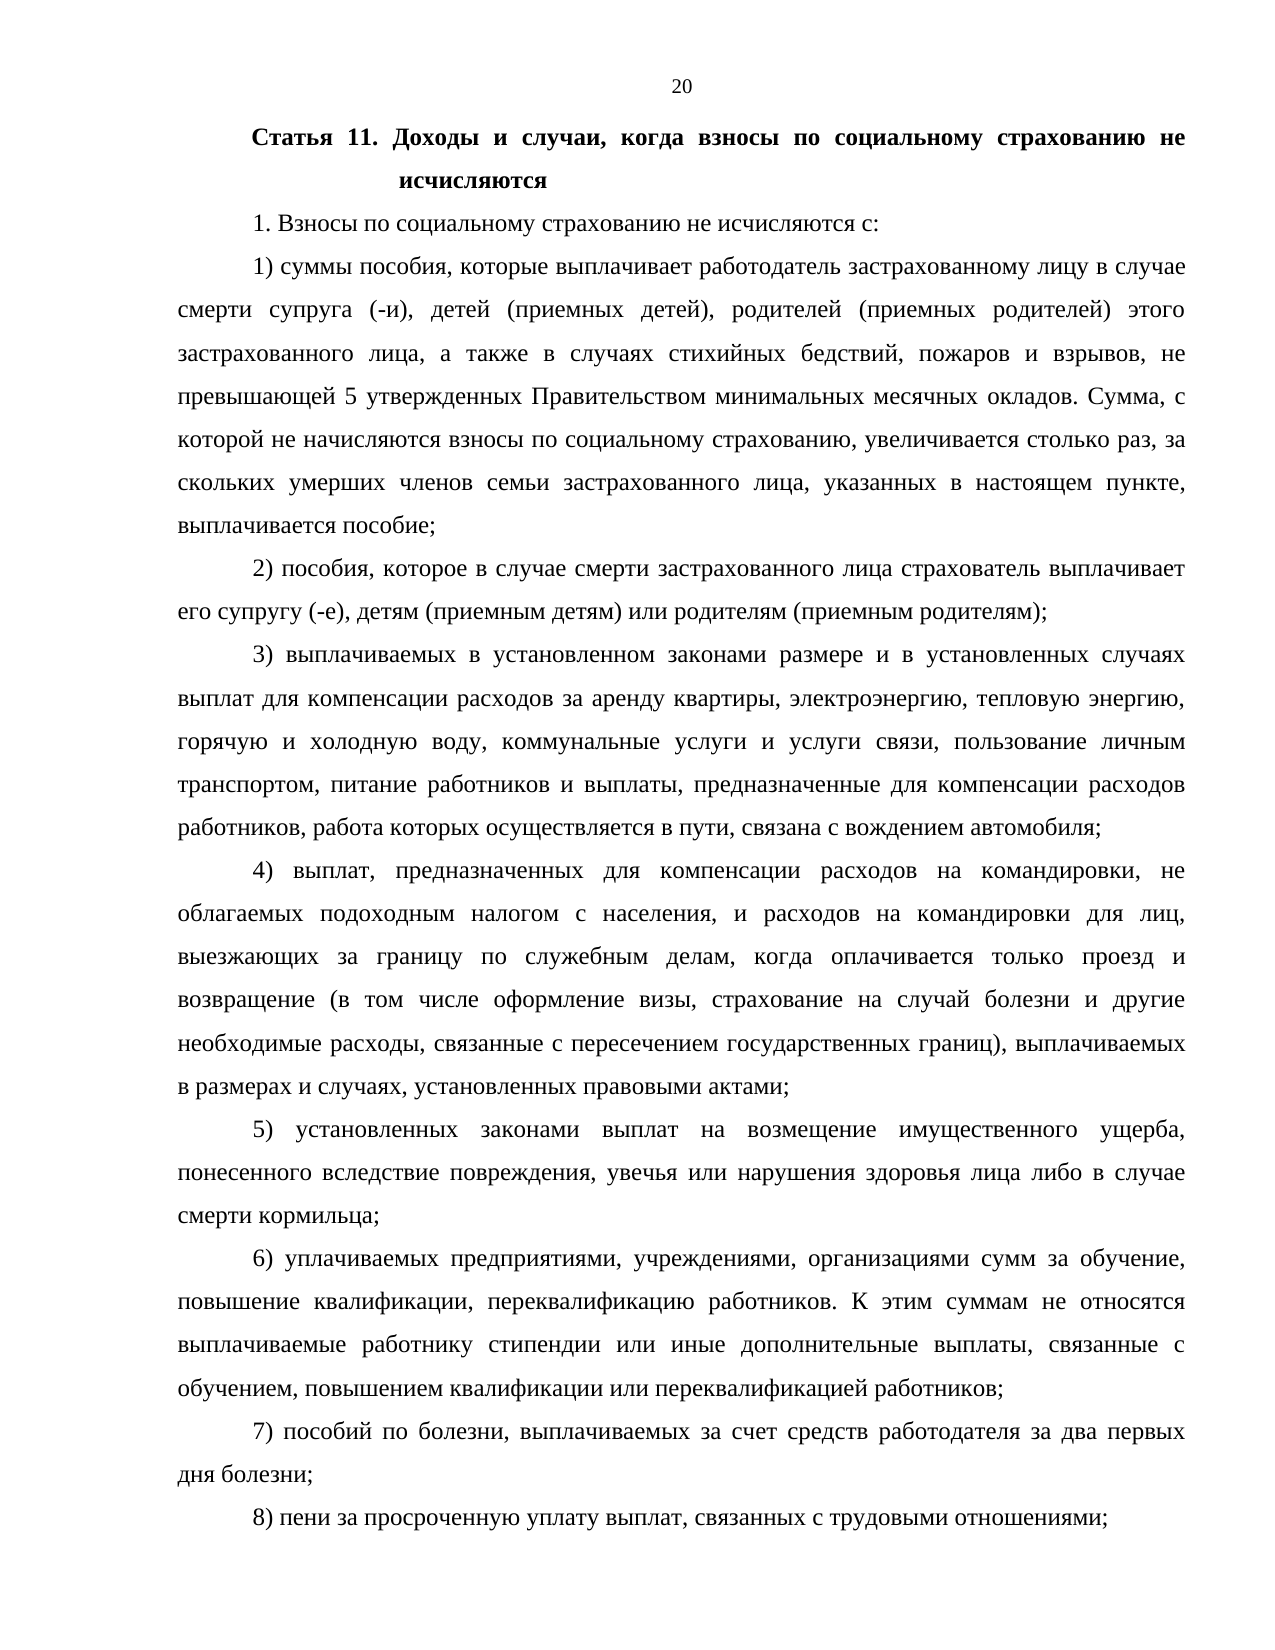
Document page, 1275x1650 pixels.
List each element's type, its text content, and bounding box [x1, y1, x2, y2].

text Статья 11. Доходы и случаи, когда взносы по социальному страхованию не исчисляются [251, 122, 1186, 194]
text 1. Взносы по социальному страхованию не исчисляются с: [177, 208, 1186, 237]
text 2) пособия, которое в случае смерти застрахованного лица страхователь выплачивает его супругу (-е), детям (приемным детям) или родителям (приемным родителям); [177, 553, 1186, 625]
text 1) суммы пособия, которые выплачивает работодатель застрахованному лицу в случае смерти супруга (-и), детей (приемных детей), родителей (приемных родителей) этого застрахованного лица, а также в случаях стихийных бедствий, пожаров и взрывов, не превышающей 5 утвержденных Правительством минимальных месячных окладов. Сумма, с которой не начисляются взносы по социальному страхованию, увеличивается столько раз, за скольких умерших членов семьи застрахованного лица, указанных в настоящем пункте, выплачивается пособие; [177, 251, 1186, 539]
text 7) пособий по болезни, выплачиваемых за счет средств работодателя за два первых дня болезни; [177, 1416, 1186, 1488]
text 5) установленных законами выплат на возмещение имущественного ущерба, понесенного вследствие повреждения, увечья или нарушения здоровья лица либо в случае смерти кормильца; [177, 1114, 1186, 1229]
text 6) уплачиваемых предприятиями, учреждениями, организациями сумм за обучение, повышение квалификации, переквалификацию работников. К этим суммам не относятся выплачиваемые работнику стипендии или иные дополнительные выплаты, связанные с обучением, повышением квалификации или переквалификацией работников; [177, 1243, 1186, 1401]
text 3) выплачиваемых в установленном законами размере и в установленных случаях выплат для компенсации расходов за аренду квартиры, электроэнергию, тепловую энергию, горячую и холодную воду, коммунальные услуги и услуги связи, пользование личным транспортом, питание работников и выплаты, предназначенные для компенсации расходов работников, работа которых осуществляется в пути, связана с вождением автомобиля; [177, 639, 1186, 841]
text 4) выплат, предназначенных для компенсации расходов на командировки, не облагаемых подоходным налогом с населения, и расходов на командировки для лиц, выезжающих за границу по служебным делам, когда оплачивается только проезд и возвращение (в том числе оформление визы, страхование на случай болезни и другие необходимые расходы, связанные с пересечением государственных границ), выплачиваемых в размерах и случаях, установленных правовыми актами; [177, 855, 1186, 1099]
text 8) пени за просроченную уплату выплат, связанных с трудовыми отношениями; [177, 1502, 1186, 1531]
